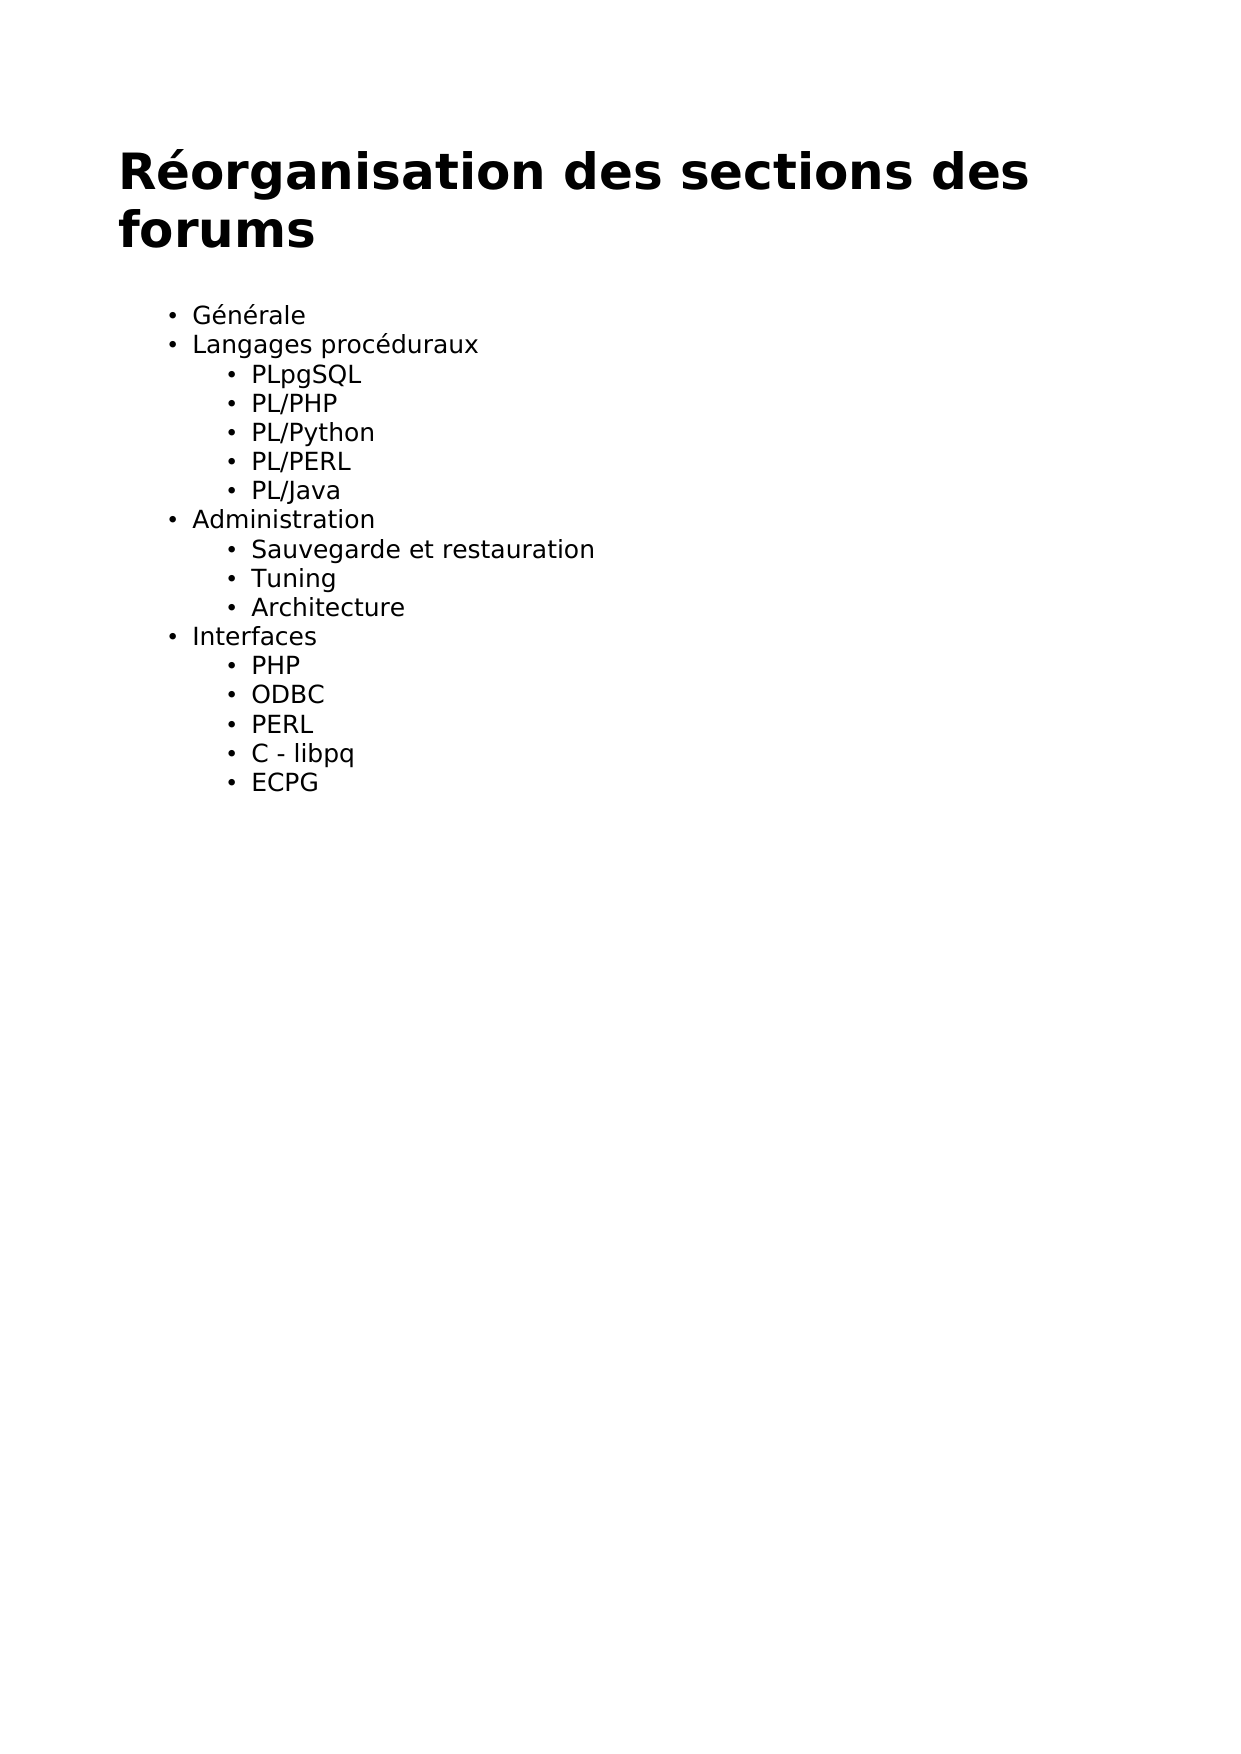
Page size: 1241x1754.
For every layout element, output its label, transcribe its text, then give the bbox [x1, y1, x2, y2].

list Architecture [236, 593, 1122, 622]
list PERL [236, 710, 1122, 739]
list PHP [236, 652, 1122, 681]
list PL/PHP [236, 389, 1122, 418]
list Administration [177, 506, 1122, 535]
list Interfaces [177, 622, 1122, 652]
list PL/Java [236, 477, 1122, 506]
list PLpgSQL [236, 360, 1122, 389]
list C - libpq [236, 739, 1122, 768]
list PL/PERL [236, 447, 1122, 477]
list Sauvegarde et restauration [236, 535, 1122, 564]
list PL/Python [236, 418, 1122, 447]
list Générale [177, 302, 1122, 331]
list Langages procéduraux [177, 331, 1122, 360]
list Tuning [236, 564, 1122, 593]
list ECPG [236, 768, 1122, 797]
subtitle Réorganisation des sections des forums [118, 143, 1122, 259]
list ODBC [236, 681, 1122, 710]
